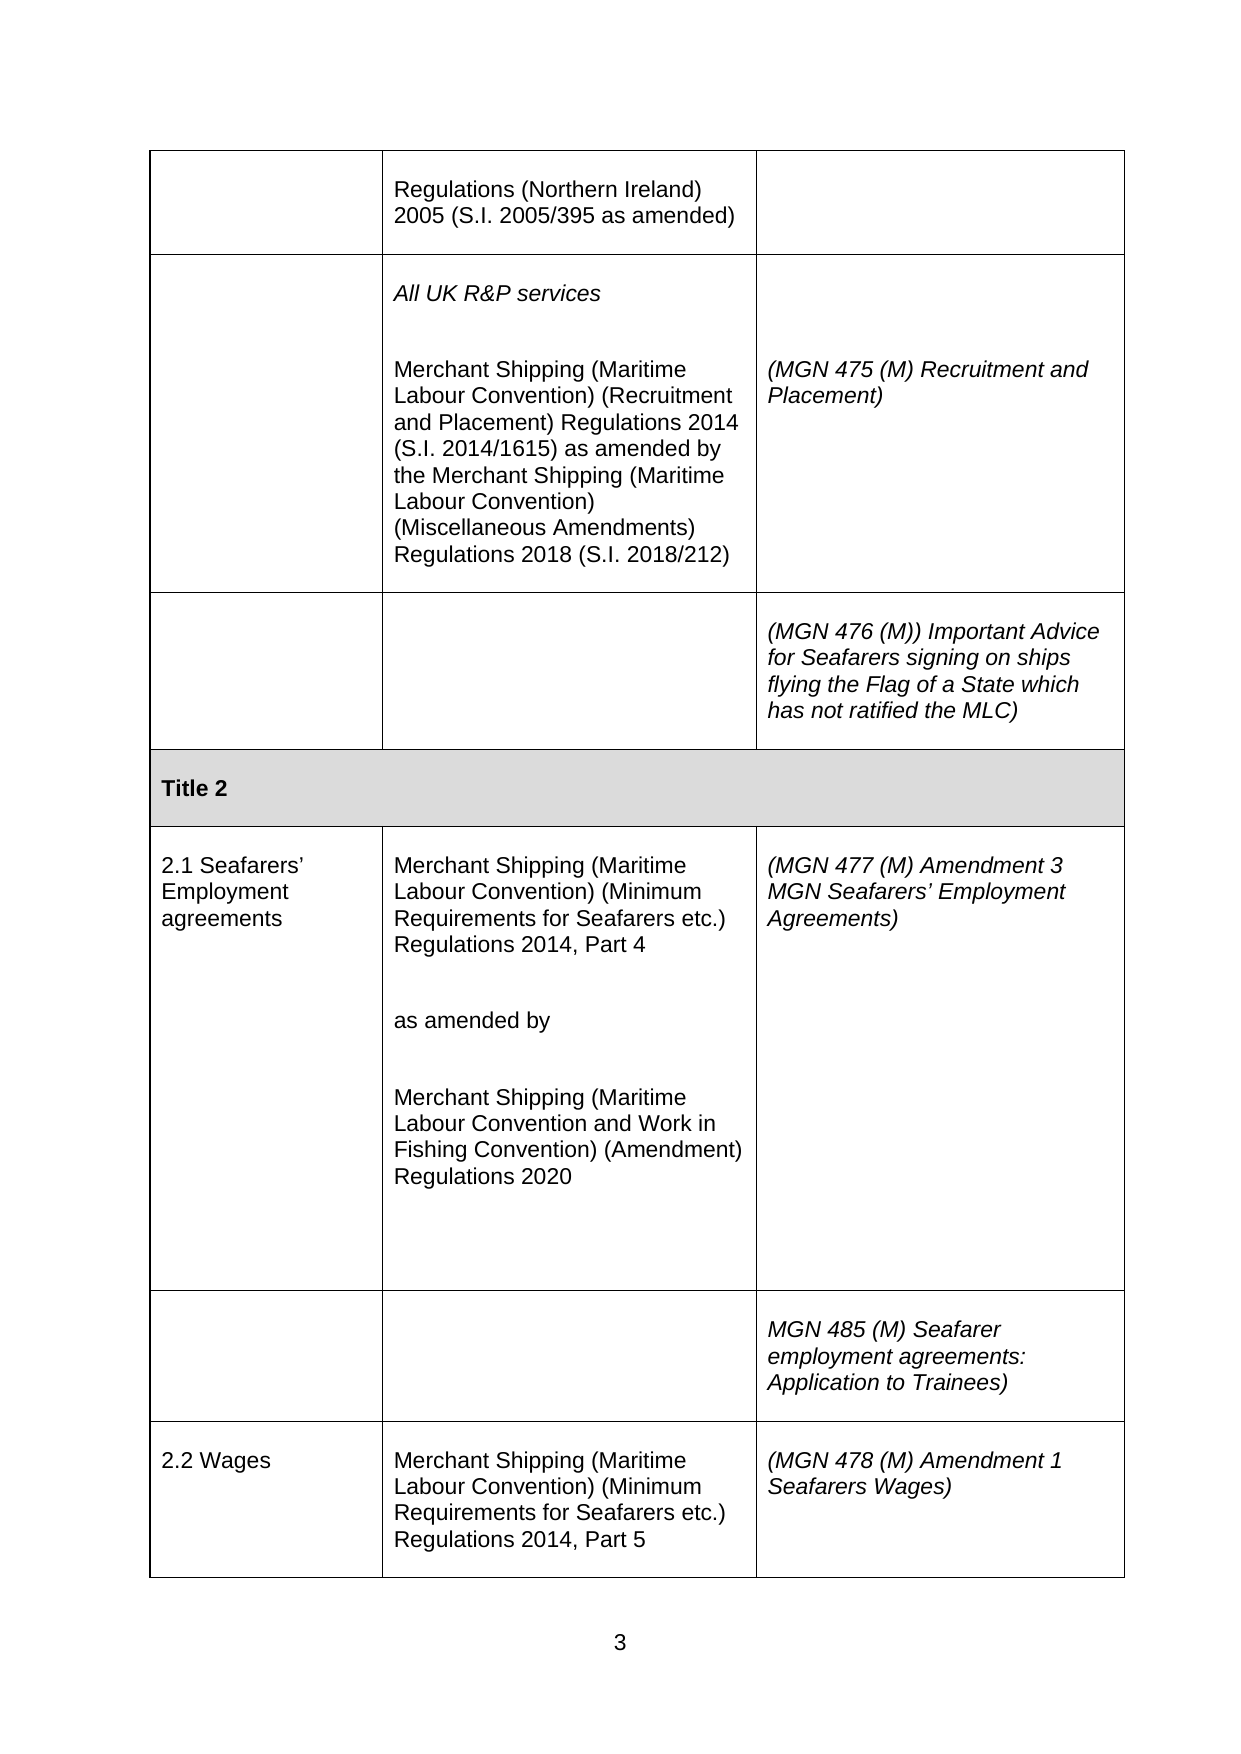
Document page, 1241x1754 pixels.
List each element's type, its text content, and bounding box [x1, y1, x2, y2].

table_cell (MGN 477 (M) Amendment 3 MGN Seafarers’ Employment Agreements) [757, 827, 1124, 1290]
table_cell 2.1 Seafarers’ Employment agreements [151, 827, 382, 1290]
table_cell 2.2 Wages [151, 1422, 382, 1577]
table_cell [383, 593, 756, 748]
table_cell [151, 593, 382, 748]
table_cell Merchant Shipping (Maritime Labour Convention) (Minimum Requirements for Seafarers etc.) Regulations 2014, Part 5 [383, 1422, 756, 1577]
table_cell [151, 255, 382, 592]
table_cell [757, 151, 1124, 254]
table_cell [383, 1291, 756, 1421]
table_cell Regulations (Northern Ireland) 2005 (S.I. 2005/395 as amended) [383, 151, 756, 254]
table_cell MGN 485 (M) Seafarer employment agreements: Application to Trainees) [757, 1291, 1124, 1421]
table_cell (MGN 478 (M) Amendment 1 Seafarers Wages) [757, 1422, 1124, 1577]
table_cell All UK R&P services Merchant Shipping (Maritime Labour Convention) (Recruitment and Placement) Regulations 2014 (S.I. 2014/1615) as amended by the Merchant Shipping (Maritime Labour Convention) (Miscellaneous Amendments) Regulations 2018 (S.I. 2018/212) [383, 255, 756, 592]
table_cell Merchant Shipping (Maritime Labour Convention) (Minimum Requirements for Seafarers etc.) Regulations 2014, Part 4 as amended by Merchant Shipping (Maritime Labour Convention and Work in Fishing Convention) (Amendment) Regulations 2020 [383, 827, 756, 1290]
table_cell (MGN 476 (M)) Important Advice for Seafarers signing on ships flying the Flag of a State which has not ratified the MLC) [757, 593, 1124, 748]
table_cell [151, 1291, 382, 1421]
table_cell [151, 151, 382, 254]
table_cell (MGN 475 (M) Recruitment and Placement) [757, 255, 1124, 592]
table_cell Title 2 [151, 750, 1124, 826]
